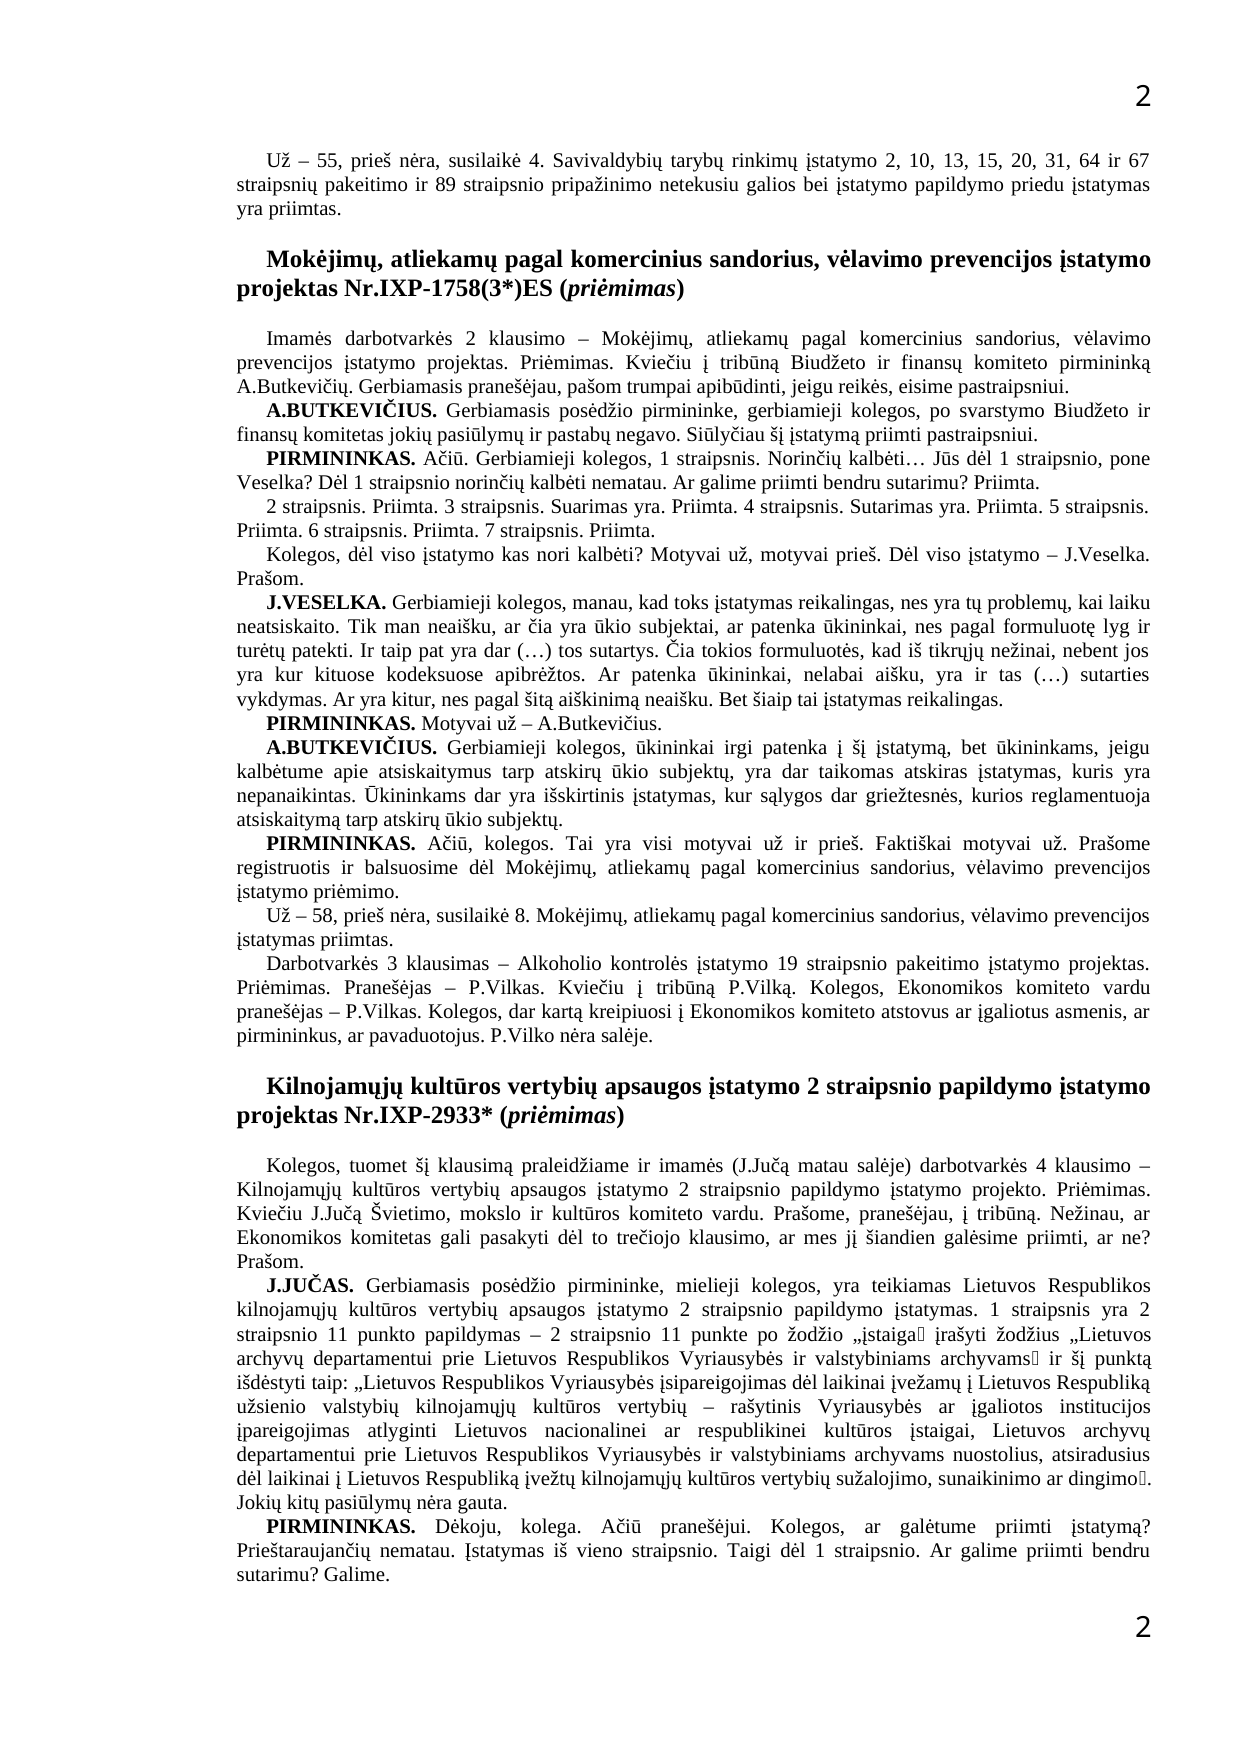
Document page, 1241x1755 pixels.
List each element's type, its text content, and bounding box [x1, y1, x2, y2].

text A.BUTKEVIČIUS. Gerbiamieji kolegos, ūkininkai irgi patenka į šį įstatymą, bet ūkininkams, jeigu kalbėtume apie atsiskaitymus tarp atskirų ūkio subjektų, yra dar taikomas atskiras įstatymas, kuris yra nepanaikintas. Ūkininkams dar yra išskirtinis įstatymas, kur sąlygos dar griežtesnės, kurios reglamentuoja atsiskaitymą tarp atskirų ūkio subjektų. [236, 734, 1152, 831]
text J.JUČAS. Gerbiamasis posėdžio pirmininke, mielieji kolegos, yra teikiamas Lietuvos Respublikos kilnojamųjų kultūros vertybių apsaugos įstatymo 2 straipsnio papildymo įstatymas. 1 straipsnis yra 2 straipsnio 11 punkto papildymas – 2 straipsnio 11 punkte po žodžio „įstaiga įrašyti žodžius „Lietuvos archyvų departamentui prie Lietuvos Respublikos Vyriausybės ir valstybiniams archyvams ir šį punktą išdėstyti taip: „Lietuvos Respublikos Vyriausybės įsipareigojimas dėl laikinai įvežamų į Lietuvos Respubliką užsienio valstybių kilnojamųjų kultūros vertybių – rašytinis Vyriausybės ar įgaliotos institucijos įpareigojimas atlyginti Lietuvos nacionalinei ar respublikinei kultūros įstaigai, Lietuvos archyvų departamentui prie Lietuvos Respublikos Vyriausybės ir valstybiniams archyvams nuostolius, atsiradusius dėl laikinai į Lietuvos Respubliką įvežtų kilnojamųjų kultūros vertybių sužalojimo, sunaikinimo ar dingimo. Jokių kitų pasiūlymų nėra gauta. [236, 1273, 1152, 1514]
text PIRMININKAS. Motyvai už – A.Butkevičius. [236, 711, 1152, 734]
text 2 straipsnis. Priimta. 3 straipsnis. Suarimas yra. Priimta. 4 straipsnis. Sutarimas yra. Priimta. 5 straipsnis. Priimta. 6 straipsnis. Priimta. 7 straipsnis. Priimta. [236, 494, 1152, 542]
text PIRMININKAS. Ačiū, kolegos. Tai yra visi motyvai už ir prieš. Faktiškai motyvai už. Prašome registruotis ir balsuosime dėl Mokėjimų, atliekamų pagal komercinius sandorius, vėlavimo prevencijos įstatymo priėmimo. [236, 831, 1152, 903]
text Už – 55, prieš nėra, susilaikė 4. Savivaldybių tarybų rinkimų įstatymo 2, 10, 13, 15, 20, 31, 64 ir 67 straipsnių pakeitimo ir 89 straipsnio pripažinimo netekusiu galios bei įstatymo papildymo priedu įstatymas yra priimtas. [236, 148, 1152, 220]
text PIRMININKAS. Ačiū. Gerbiamieji kolegos, 1 straipsnis. Norinčių kalbėti… Jūs dėl 1 straipsnio, pone Veselka? Dėl 1 straipsnio norinčių kalbėti nematau. Ar galime priimti bendru sutarimu? Priimta. [236, 446, 1152, 494]
text Kolegos, dėl viso įstatymo kas nori kalbėti? Motyvai už, motyvai prieš. Dėl viso įstatymo – J.Veselka. Prašom. [236, 542, 1152, 590]
text Darbotvarkės 3 klausimas – Alkoholio kontrolės įstatymo 19 straipsnio pakeitimo įstatymo projektas. Priėmimas. Pranešėjas – P.Vilkas. Kviečiu į tribūną P.Vilką. Kolegos, Ekonomikos komiteto vardu pranešėjas – P.Vilkas. Kolegos, dar kartą kreipiuosi į Ekonomikos komiteto atstovus ar įgaliotus asmenis, ar pirmininkus, ar pavaduotojus. P.Vilko nėra salėje. [236, 951, 1152, 1047]
text A.BUTKEVIČIUS. Gerbiamasis posėdžio pirmininke, gerbiamieji kolegos, po svarstymo Biudžeto ir finansų komitetas jokių pasiūlymų ir pastabų negavo. Siūlyčiau šį įstatymą priimti pastraipsniui. [236, 398, 1152, 446]
text J.VESELKA. Gerbiamieji kolegos, manau, kad toks įstatymas reikalingas, nes yra tų problemų, kai laiku neatsiskaito. Tik man neaišku, ar čia yra ūkio subjektai, ar patenka ūkininkai, nes pagal formuluotę lyg ir turėtų patekti. Ir taip pat yra dar (…) tos sutartys. Čia tokios formuluotės, kad iš tikrųjų nežinai, nebent jos yra kur kituose kodeksuose apibrėžtos. Ar patenka ūkininkai, nelabai aišku, yra ir tas (…) sutarties vykdymas. Ar yra kitur, nes pagal šitą aiškinimą neaišku. Bet šiaip tai įstatymas reikalingas. [236, 590, 1152, 711]
text Kolegos, tuomet šį klausimą praleidžiame ir imamės (J.Jučą matau salėje) darbotvarkės 4 klausimo – Kilnojamųjų kultūros vertybių apsaugos įstatymo 2 straipsnio papildymo įstatymo projekto. Priėmimas. Kviečiu J.Jučą Švietimo, mokslo ir kultūros komiteto vardu. Prašome, pranešėjau, į tribūną. Nežinau, ar Ekonomikos komitetas gali pasakyti dėl to trečiojo klausimo, ar mes jį šiandien galėsime priimti, ar ne? Prašom. [236, 1153, 1152, 1273]
text Imamės darbotvarkės 2 klausimo – Mokėjimų, atliekamų pagal komercinius sandorius, vėlavimo prevencijos įstatymo projektas. Priėmimas. Kviečiu į tribūną Biudžeto ir finansų komiteto pirmininką A.Butkevičių. Gerbiamasis pranešėjau, pašom trumpai apibūdinti, jeigu reikės, eisime pastraipsniui. [236, 326, 1152, 398]
text Už – 58, prieš nėra, susilaikė 8. Mokėjimų, atliekamų pagal komercinius sandorius, vėlavimo prevencijos įstatymas priimtas. [236, 903, 1152, 951]
text Kilnojamųjų kultūros vertybių apsaugos įstatymo 2 straipsnio papildymo įstatymo projektas Nr.IXP-2933* (priėmimas) [236, 1071, 1152, 1129]
text Mokėjimų, atliekamų pagal komercinius sandorius, vėlavimo prevencijos įstatymo projektas Nr.IXP-1758(3*)ES (priėmimas) [236, 244, 1152, 301]
text PIRMININKAS. Dėkoju, kolega. Ačiū pranešėjui. Kolegos, ar galėtume priimti įstatymą? Prieštaraujančių nematau. Įstatymas iš vieno straipsnio. Taigi dėl 1 straipsnio. Ar galime priimti bendru sutarimu? Galime. [236, 1514, 1152, 1586]
